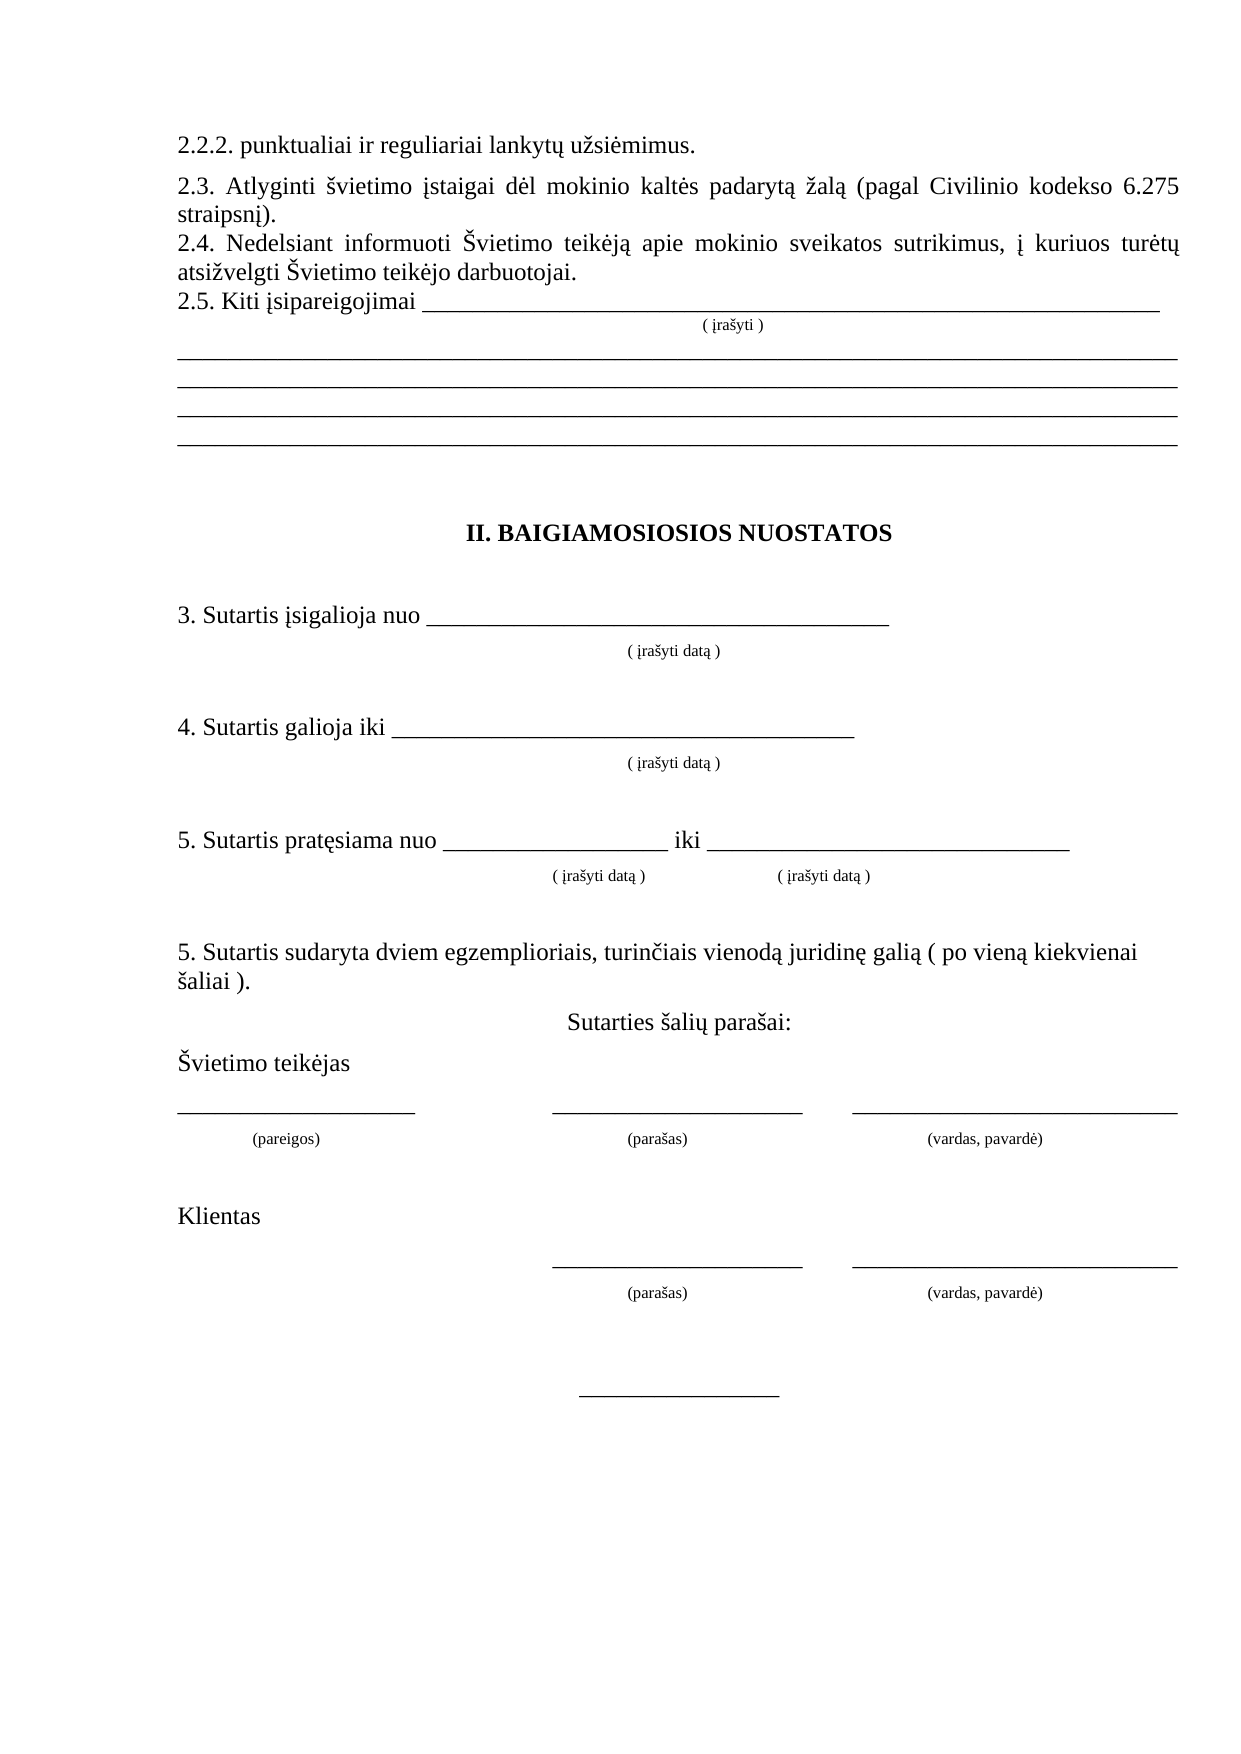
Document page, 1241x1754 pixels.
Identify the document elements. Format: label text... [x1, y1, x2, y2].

text ________________ [177, 1371, 1181, 1400]
text ________________________________________________________________________________________________________________________________________________________________________________________________________________________________________________ [177, 334, 1181, 420]
text Sutarties šalių parašai: [177, 1007, 1181, 1036]
text ( įrašyti datą ) [552, 640, 1181, 659]
text 2.2.2. punktualiai ir reguliariai lankytų užsiėmimus. [177, 130, 1181, 159]
text II. BAIGIAMOSIOSIOS NUOSTATOS [177, 518, 1181, 547]
text 3. Sutartis įsigalioja nuo _____________________________________ [177, 600, 1181, 628]
text 2.3. Atlyginti švietimo įstaigai dėl mokinio kaltės padarytą žalą (pagal Civilinio kodekso 6.275 straipsnį). [177, 171, 1181, 228]
text ( įrašyti ) [177, 314, 1181, 334]
text 4. Sutartis galioja iki _____________________________________ [177, 712, 1181, 741]
text Klientas [177, 1201, 1181, 1230]
text ( įrašyti datą ) ( įrašyti datą ) [177, 866, 1181, 885]
text 5. Sutartis sudaryta dviem egzemplioriais, turinčiais vienodą juridinę galią ( po vieną kiekvienai šaliai ). [177, 937, 1181, 995]
text 2.4. Nedelsiant informuoti Švietimo teikėją apie mokinio sveikatos sutrikimus, į kuriuos turėtų atsižvelgti Švietimo teikėjo darbuotojai. [177, 228, 1181, 286]
text ________________________________________________________________________________ [177, 420, 1181, 449]
text ___________________ ____________________ __________________________ [177, 1088, 1181, 1117]
text ( įrašyti datą ) [552, 753, 1181, 772]
text 5. Sutartis pratęsiama nuo __________________ iki _____________________________ [177, 825, 1181, 854]
text (pareigos) (parašas) (vardas, pavardė) [177, 1129, 1181, 1148]
text (parašas) (vardas, pavardė) [177, 1282, 1181, 1302]
text Švietimo teikėjas [177, 1048, 1181, 1076]
text 2.5. Kiti įsipareigojimai ___________________________________________________________ [177, 286, 1181, 314]
text ____________________ __________________________ [327, 1242, 1181, 1271]
